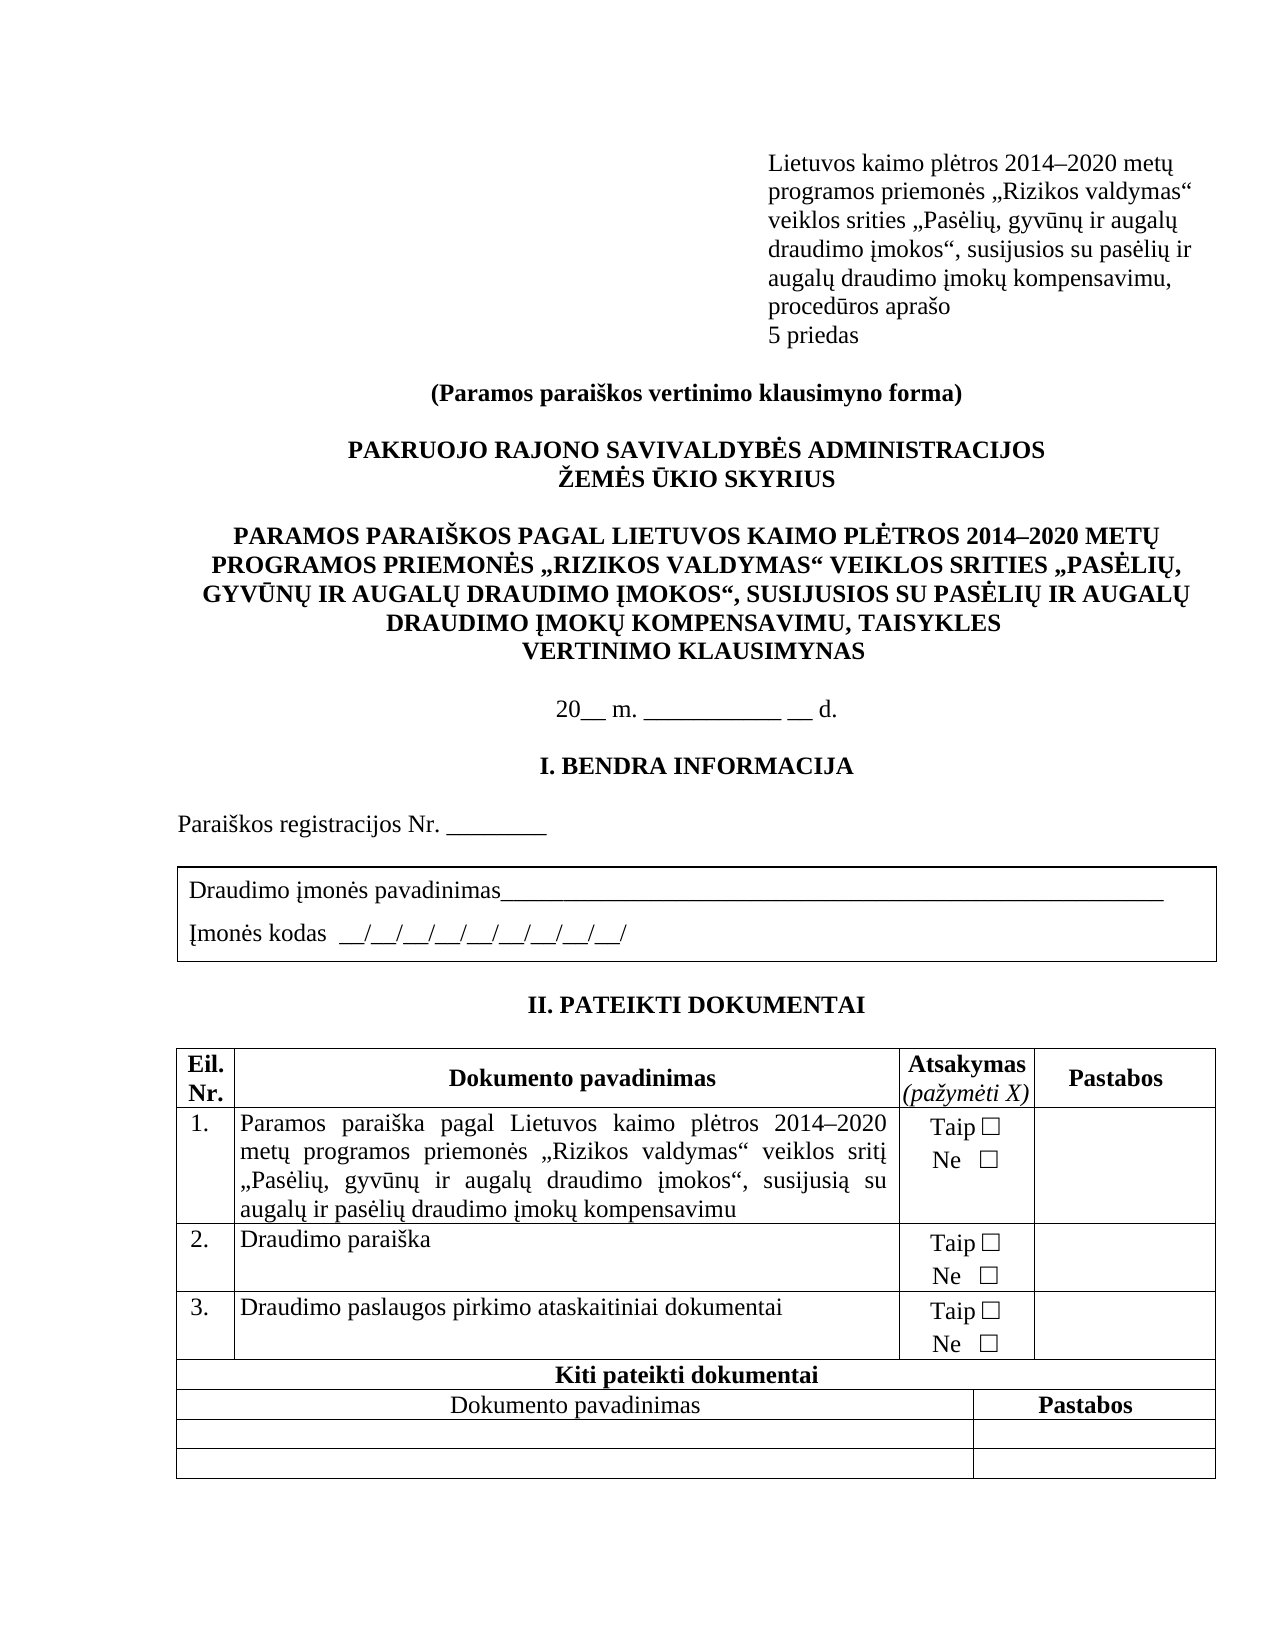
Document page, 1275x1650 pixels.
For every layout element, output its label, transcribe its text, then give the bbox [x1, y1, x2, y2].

table_cell Taip □ Ne □ [900, 1292, 1034, 1359]
text vertinimo klausimynAS [177, 636, 1216, 665]
text I. BENDRA INFORMACIJA [177, 751, 1216, 780]
table_cell Paramos paraiška pagal Lietuvos kaimo plėtros 2014–2020 metų programos priemonės „Rizikos valdymas“ veiklos sritį „Pasėlių, gyvūnų ir augalų draudimo įmokos“, susijusią su augalų ir pasėlių draudimo įmokų kompensavimu [235, 1108, 899, 1223]
text PARAMOS PARAIŠKOS PAGAL LIETUVOS KAIMO PLĖTROS 2014–2020 METŲ PROGRAMOS PRIEMONĖS „RIZIKOS VALDYMAS“ VEIKLOS SRITIES „PASĖLIŲ, GYVŪNŲ IR AUGALŲ DRAUDIMO ĮMOKOS“, SUSIJUSIOS SU PASĖLIŲ IR AUGALŲ DRAUDIMO ĮMOKŲ KOMPENSAVIMU, taisykles [177, 521, 1216, 636]
table_cell 1. [177, 1108, 234, 1223]
table_cell 2. [177, 1224, 234, 1291]
table_cell [1035, 1224, 1215, 1291]
text programos priemonės „Rizikos valdymas“ [768, 176, 1215, 205]
text PAKRUOJO RAJONO SAVIVALDYBĖS ADMINISTRACIJOS [177, 435, 1216, 464]
text draudimo įmokos“, susijusios su pasėlių ir [768, 234, 1215, 263]
table_cell Pastabos [974, 1390, 1215, 1418]
table_cell Dokumento pavadinimas [177, 1390, 973, 1418]
table_header Dokumento pavadinimas [235, 1049, 899, 1107]
table_cell [974, 1420, 1215, 1448]
text Paraiškos registracijos Nr. ________ [177, 809, 1216, 838]
table_header Pastabos [1035, 1049, 1215, 1107]
text Lietuvos kaimo plėtros 2014–2020 metų [768, 148, 1215, 176]
table_cell [974, 1449, 1215, 1478]
table_cell [177, 1420, 973, 1448]
table_header Eil. Nr. [177, 1049, 234, 1107]
table_cell [1035, 1108, 1215, 1223]
table_header Draudimo įmonės pavadinimas_____________________________________________________ Įmonės kodas __/__/__/__/__/__/__/__/__/ [178, 868, 1216, 961]
table_cell Taip □ Ne □ [900, 1224, 1034, 1291]
text veiklos srities „Pasėlių, gyvūnų ir augalų [768, 205, 1215, 234]
text procedūros aprašo [768, 291, 1215, 320]
table_cell 3. [177, 1292, 234, 1359]
table_cell [177, 1449, 973, 1478]
table_cell Draudimo paslaugos pirkimo ataskaitiniai dokumentai [235, 1292, 899, 1359]
table_cell Kiti pateikti dokumentai [177, 1360, 1215, 1389]
table_cell Taip □ Ne □ [900, 1108, 1034, 1223]
table_cell [1035, 1292, 1215, 1359]
text 20__ m. ___________ __ d. [177, 694, 1216, 723]
text 5 priedas [633, 320, 1215, 349]
table_header Atsakymas (pažymėti X) [900, 1049, 1034, 1107]
text II. PATEIKTI DOKUMENTAI [177, 991, 1216, 1019]
table_cell Draudimo paraiška [235, 1224, 899, 1291]
text augalų draudimo įmokų kompensavimu, [768, 263, 1215, 291]
text ŽEMĖS ŪKIO SKYRIUS [177, 464, 1216, 493]
text (Paramos paraiškos vertinimo klausimyno forma) [177, 378, 1216, 406]
